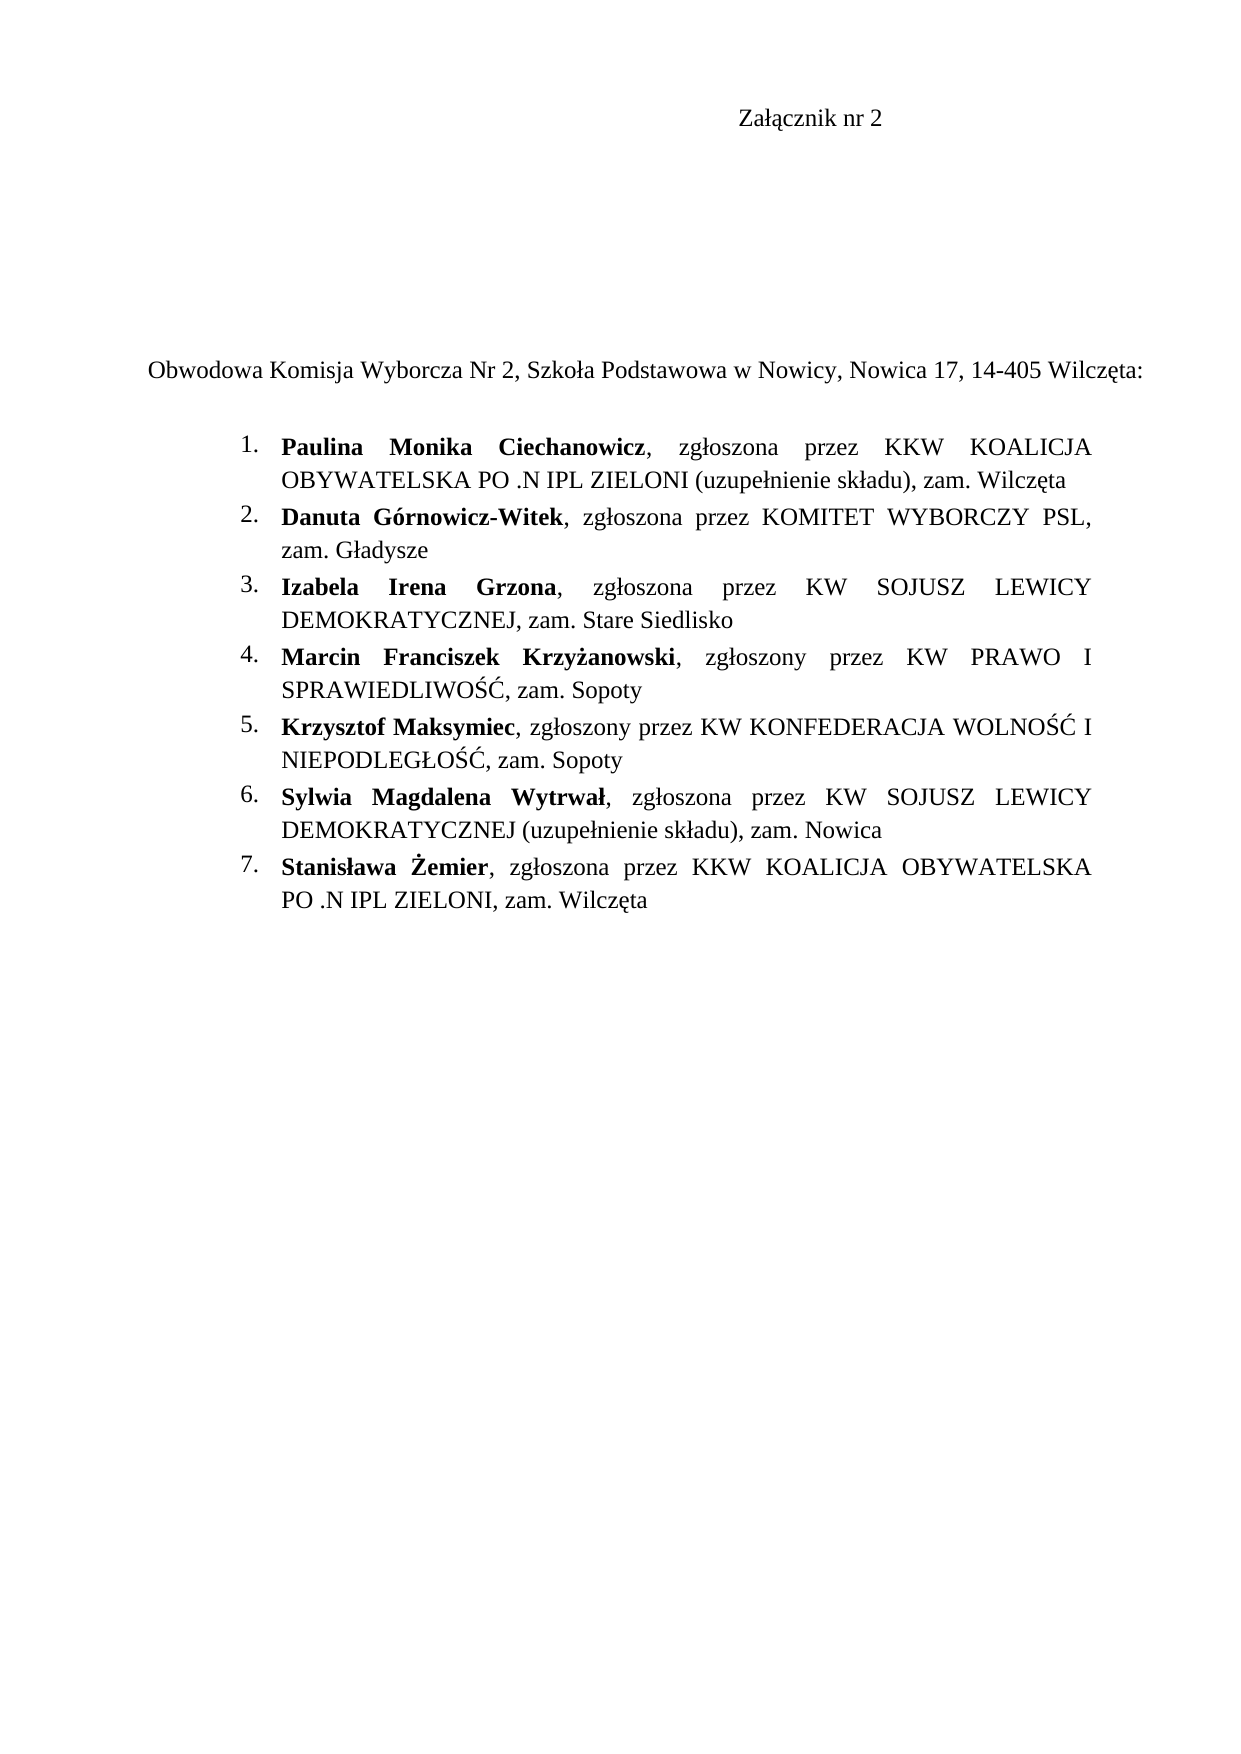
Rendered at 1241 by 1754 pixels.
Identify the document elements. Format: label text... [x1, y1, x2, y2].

table_cell 7. [136, 847, 270, 917]
table_cell 4. [136, 637, 270, 707]
table_cell 5. [136, 707, 270, 777]
table_cell 3. [136, 567, 270, 637]
table_cell Marcin Franciszek Krzyżanowski, zgłoszony przez KW PRAWO I SPRAWIEDLIWOŚĆ, zam. Sopoty [270, 637, 1104, 707]
table_header 1. [136, 427, 270, 497]
table_cell Izabela Irena Grzona, zgłoszona przez KW SOJUSZ LEWICY DEMOKRATYCZNEJ, zam. Stare Siedlisko [270, 567, 1104, 637]
table_header Paulina Monika Ciechanowicz, zgłoszona przez KKW KOALICJA OBYWATELSKA PO .N IPL ZIELONI (uzupełnienie składu), zam. Wilczęta [270, 427, 1104, 497]
table_cell 2. [136, 497, 270, 567]
table_cell 6. [136, 777, 270, 847]
table_cell Danuta Górnowicz-Witek, zgłoszona przez KOMITET WYBORCZY PSL, zam. Gładysze [270, 497, 1104, 567]
table_header Załącznik nr 2 [738, 104, 1152, 305]
table_cell Sylwia Magdalena Wytrwał, zgłoszona przez KW SOJUSZ LEWICY DEMOKRATYCZNEJ (uzupełnienie składu), zam. Nowica [270, 777, 1104, 847]
table_header [148, 104, 738, 305]
table_cell Obwodowa Komisja Wyborcza Nr 2, Szkoła Podstawowa w Nowicy, Nowica 17, 14-405 Wilczęta: [148, 305, 1152, 383]
table_cell Stanisława Żemier, zgłoszona przez KKW KOALICJA OBYWATELSKA PO .N IPL ZIELONI, zam. Wilczęta [270, 847, 1104, 917]
table_cell Krzysztof Maksymiec, zgłoszony przez KW KONFEDERACJA WOLNOŚĆ I NIEPODLEGŁOŚĆ, zam. Sopoty [270, 707, 1104, 777]
